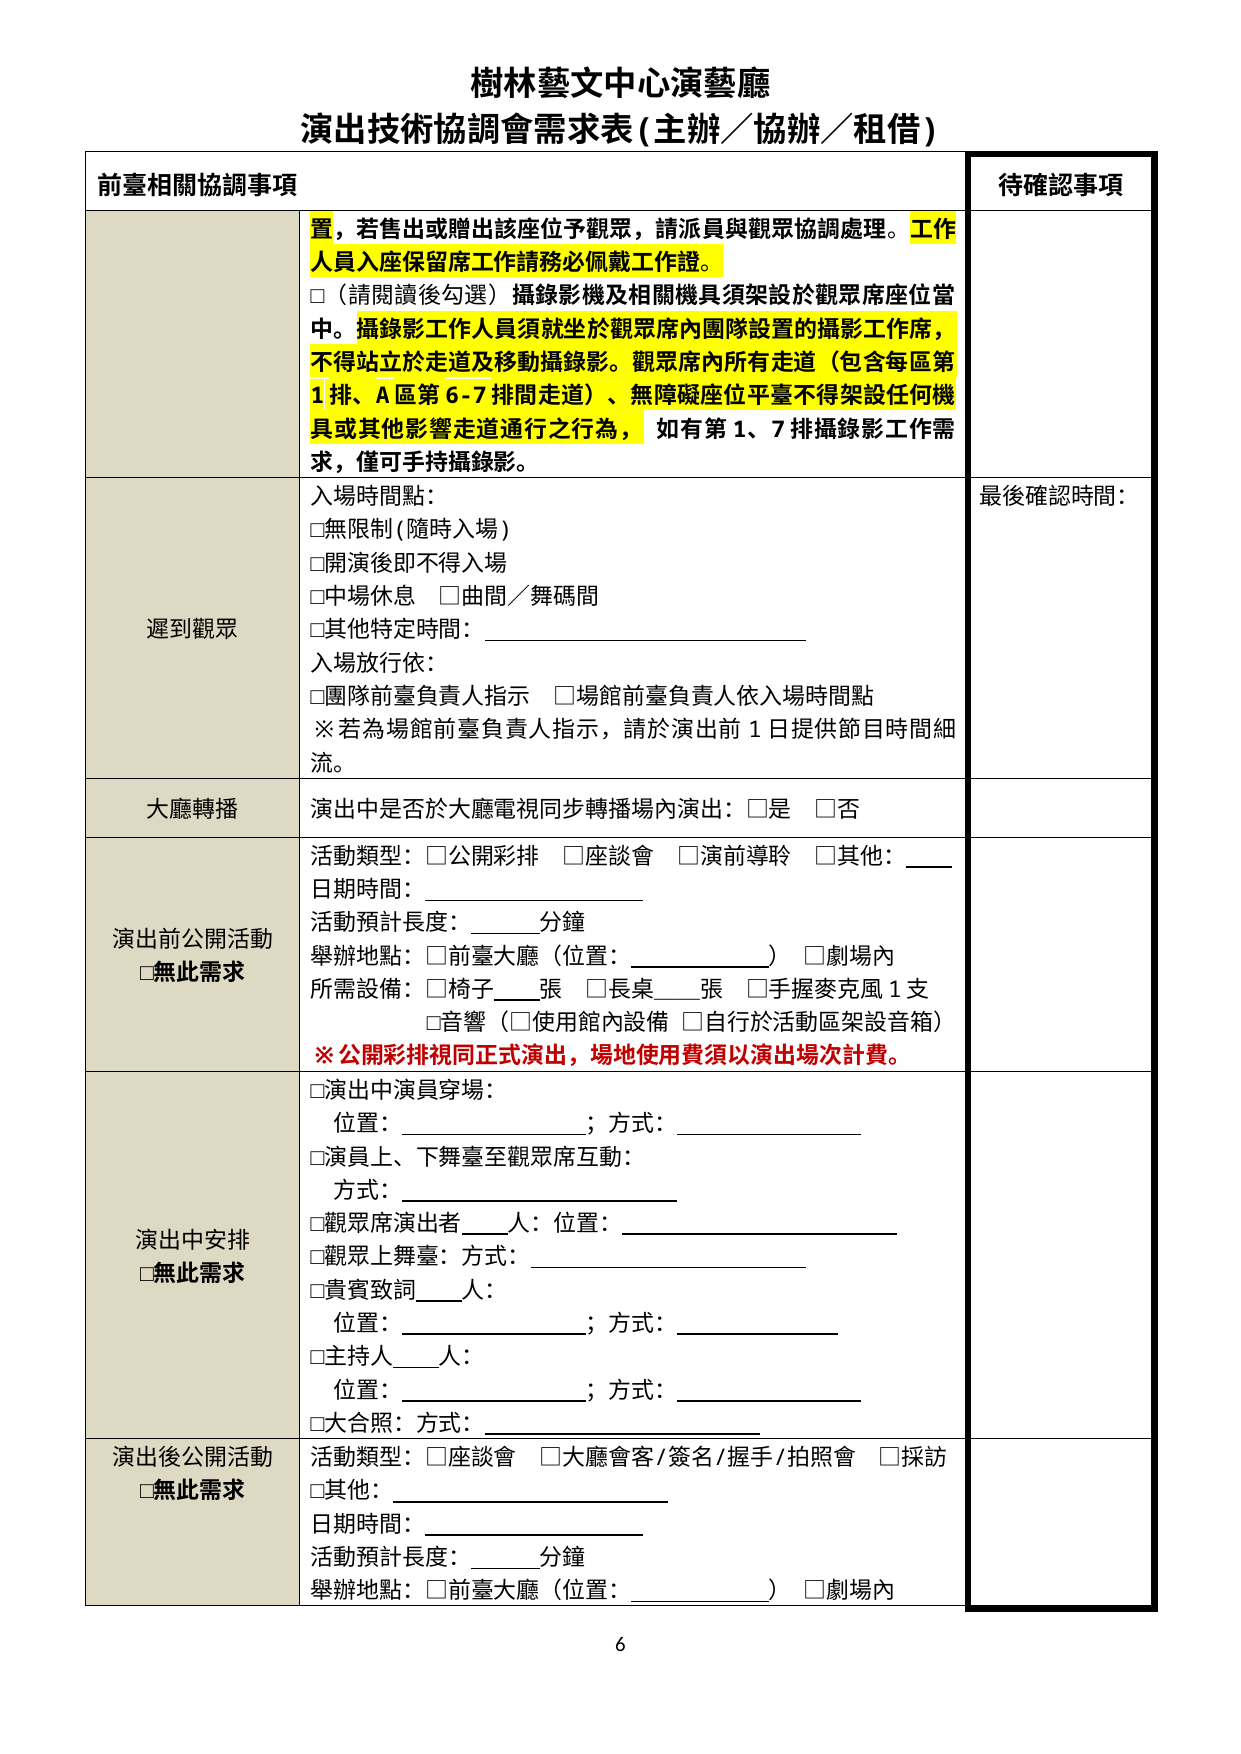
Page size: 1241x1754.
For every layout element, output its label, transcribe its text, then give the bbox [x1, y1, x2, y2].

table_cell [971, 1439, 1151, 1605]
table_cell 遲到觀眾 [86, 478, 299, 778]
table_cell 活動類型：□座談會 □大廳會客/簽名/握手/拍照會 □採訪 □其他： 日期時間： 活動預計長度： 分鐘 舉辦地點：□前臺大廳（位置： ） □劇場內 [300, 1439, 965, 1605]
table_cell [971, 1072, 1151, 1438]
table_cell 大廳轉播 [86, 779, 299, 837]
table_cell 演出後公開活動 □無此需求 [86, 1439, 299, 1605]
table_cell 最後確認時間： [971, 478, 1151, 778]
table_header 待確認事項 [971, 157, 1151, 210]
table_cell 入場時間點： □無限制(隨時入場) □開演後即不得入場 □中場休息 □曲間／舞碼間 □其他特定時間： 入場放行依： □團隊前臺負責人指示 □場館前臺負責人依入場時間點 ※若為場館前臺負責人指示，請於演出前1日提供節目時間細流。 [300, 478, 965, 778]
table_cell 演出中是否於大廳電視同步轉播場內演出：□是 □否 [300, 779, 965, 837]
table_cell [971, 779, 1151, 837]
table_cell [971, 211, 1151, 477]
table_cell 演出前公開活動 □無此需求 [86, 838, 299, 1071]
table_cell 置，若售出或贈出該座位予觀眾，請派員與觀眾協調處理。工作人員入座保留席工作請務必佩戴工作證。 □（請閱讀後勾選）攝錄影機及相關機具須架設於觀眾席座位當中。攝錄影工作人員須就坐於觀眾席內團隊設置的攝影工作席，不得站立於走道及移動攝錄影。觀眾席內所有走道（包含每區第1排、A區第6-7排間走道）、無障礙座位平臺不得架設任何機具或其他影響走道通行之行為， 如有第1、7排攝錄影工作需求，僅可手持攝錄影。 [300, 211, 965, 477]
table_cell 活動類型：□公開彩排 □座談會 □演前導聆 □其他： 日期時間： 活動預計長度： 分鐘 舉辦地點：□前臺大廳（位置： ） □劇場內 所需設備：□椅子 張 □長桌＿＿張 □手握麥克風1支 □音響（□使用館內設備 □自行於活動區架設音箱） ※公開彩排視同正式演出，場地使用費須以演出場次計費。 [300, 838, 965, 1071]
table_cell [86, 211, 299, 477]
table_cell □演出中演員穿場： 位置： ；方式： □演員上、下舞臺至觀眾席互動： 方式： □觀眾席演出者 人：位置： □觀眾上舞臺：方式： □貴賓致詞 人： 位置： ；方式： □主持人 人： 位置： ；方式： □大合照：方式： [300, 1072, 965, 1438]
table_cell [971, 838, 1151, 1071]
table_cell 演出中安排 □無此需求 [86, 1072, 299, 1438]
table_header 前臺相關協調事項 [86, 152, 965, 210]
